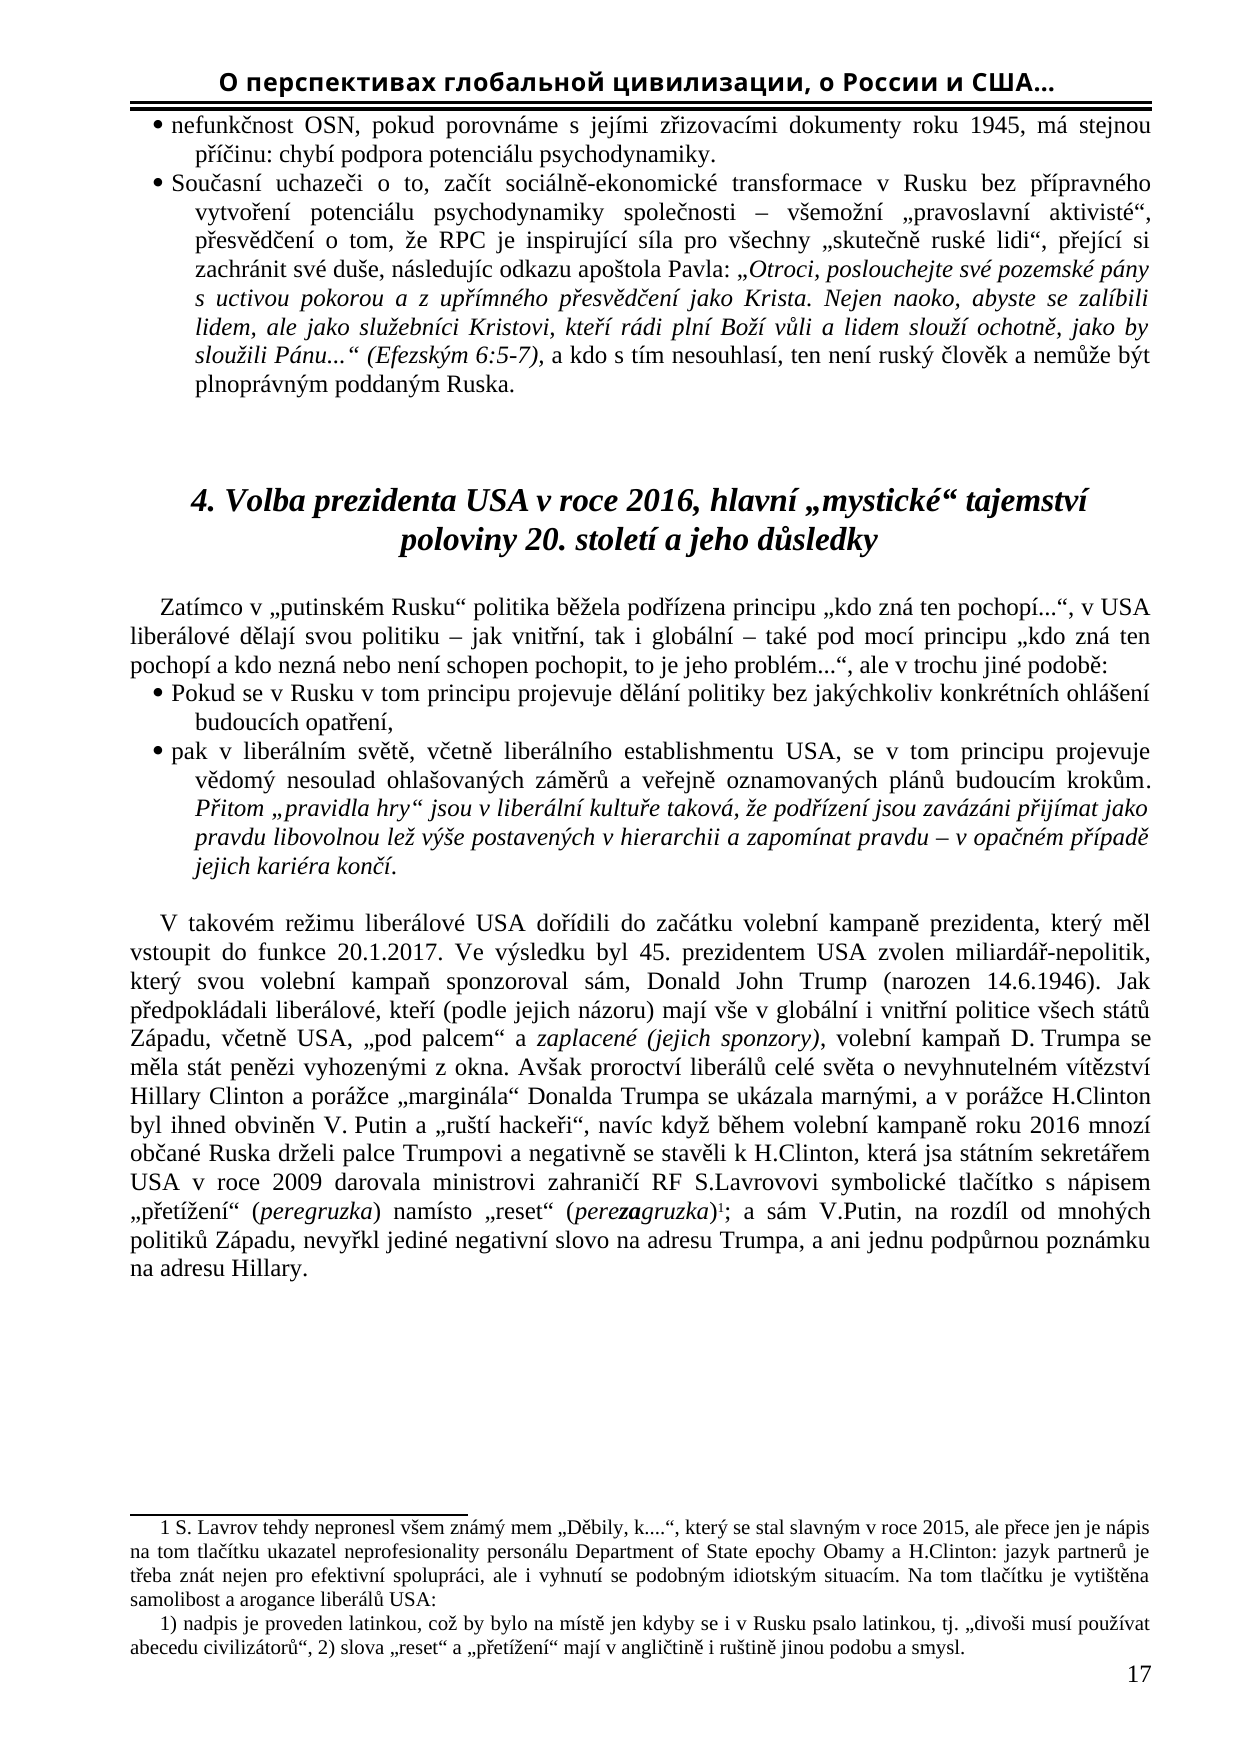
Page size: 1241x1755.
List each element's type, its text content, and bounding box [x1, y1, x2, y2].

subtitle 4. Volba prezidenta USA v roce 2016, hlavní „mystické“ tajemství poloviny 20. století a jeho důsledky [130, 481, 1152, 557]
text V takovém režimu liberálové USA dořídili do začátku volební kampaně prezidenta, který měl vstoupit do funkce 20.1.2017. Ve výsledku byl 45. prezidentem USA zvolen miliardář-nepolitik, který svou volební kampaň sponzoroval sám, Donald John Trump (narozen 14.6.1946). Jak předpokládali liberálové, kteří (podle jejich názoru) mají vše v globální i vnitřní politice všech států Západu, včetně USA, „pod palcem“ a zaplacené (jejich sponzory), volební kampaň D. Trumpa se měla stát penězi vyhozenými z okna. Avšak proroctví liberálů celé světa o nevyhnutelném vítězství Hillary Clinton a porážce „marginála“ Donalda Trumpa se ukázala marnými, a v porážce H.Clinton byl ihned obviněn V. Putin a „ruští hackeři“, navíc když během volební kampaně roku 2016 mnozí občané Ruska drželi palce Trumpovi a negativně se stavěli k H.Clinton, která jsa státním sekretářem USA v roce 2009 darovala ministrovi zahraničí RF S.Lavrovovi symbolické tlačítko s nápisem „přetížení“ (peregruzka) namísto „reset“ (perezagruzka); a sám V.Putin, na rozdíl od mnohých politiků Západu, nevyřkl jediné negativní slovo na adresu Trumpa, a ani jednu podpůrnou poznámku na adresu Hillary. [130, 908, 1152, 1282]
list pak v liberálním světě, včetně liberálního establishmentu USA, se v tom principu projevuje vědomý nesoulad ohlašovaných záměrů a veřejně oznamovaných plánů budoucím krokům. Přitom „pravidla hry“ jsou v liberální kultuře taková, že podřízení jsou zavázáni přijímat jako pravdu libovolnou lež výše postavených v hierarchii a zapomínat pravdu – v opačném případě jejich kariéra končí. [153, 736, 1152, 880]
text Zatímco v „putinském Rusku“ politika běžela podřízena principu „kdo zná ten pochopí...“, v USA liberálové dělají svou politiku – jak vnitřní, tak i globální – také pod mocí principu „kdo zná ten pochopí a kdo nezná nebo není schopen pochopit, to je jeho problém...“, ale v trochu jiné podobě: [130, 592, 1152, 678]
text 1) nadpis je proveden latinkou, což by bylo na místě jen kdyby se i v Rusku psalo latinkou, tj. „divoši musí používat abecedu civilizátorů“, 2) slova „reset“ a „přetížení“ mají v angličtině i ruštině jinou podobu a smysl. [130, 1611, 1152, 1659]
list Pokud se v Rusku v tom principu projevuje dělání politiky bez jakýchkoliv konkrétních ohlášení budoucích opatření, [153, 678, 1152, 736]
text S. Lavrov tehdy nepronesl všem známý mem „Děbily, k....“, který se stal slavným v roce 2015, ale přece jen je nápis na tom tlačítku ukazatel neprofesionality personálu Department of State epochy Obamy a H.Clinton: jazyk partnerů je třeba znát nejen pro efektivní spolupráci, ale i vyhnutí se podobným idiotským situacím. Na tom tlačítku je vytištěna samolibost a arogance liberálů USA: [130, 1515, 1152, 1611]
list Současní uchazeči o to, začít sociálně-ekonomické transformace v Rusku bez přípravného vytvoření potenciálu psychodynamiky společnosti – všemožní „pravoslavní aktivisté“, přesvědčení o tom, že RPC je inspirující síla pro všechny „skutečně ruské lidi“, přející si zachránit své duše, následujíc odkazu apoštola Pavla: „Otroci, poslouchejte své pozemské pány s uctivou pokorou a z upřímného přesvědčení jako Krista. Nejen naoko, abyste se zalíbili lidem, ale jako služebníci Kristovi, kteří rádi plní Boží vůli a lidem slouží ochotně, jako by sloužili Pánu...“ (Efezským 6:5-7), a kdo s tím nesouhlasí, ten není ruský člověk a nemůže být plnoprávným poddaným Ruska. [153, 168, 1152, 398]
list nefunkčnost OSN, pokud porovnáme s jejími zřizovacími dokumenty roku 1945, má stejnou příčinu: chybí podpora potenciálu psychodynamiky. [153, 111, 1152, 168]
